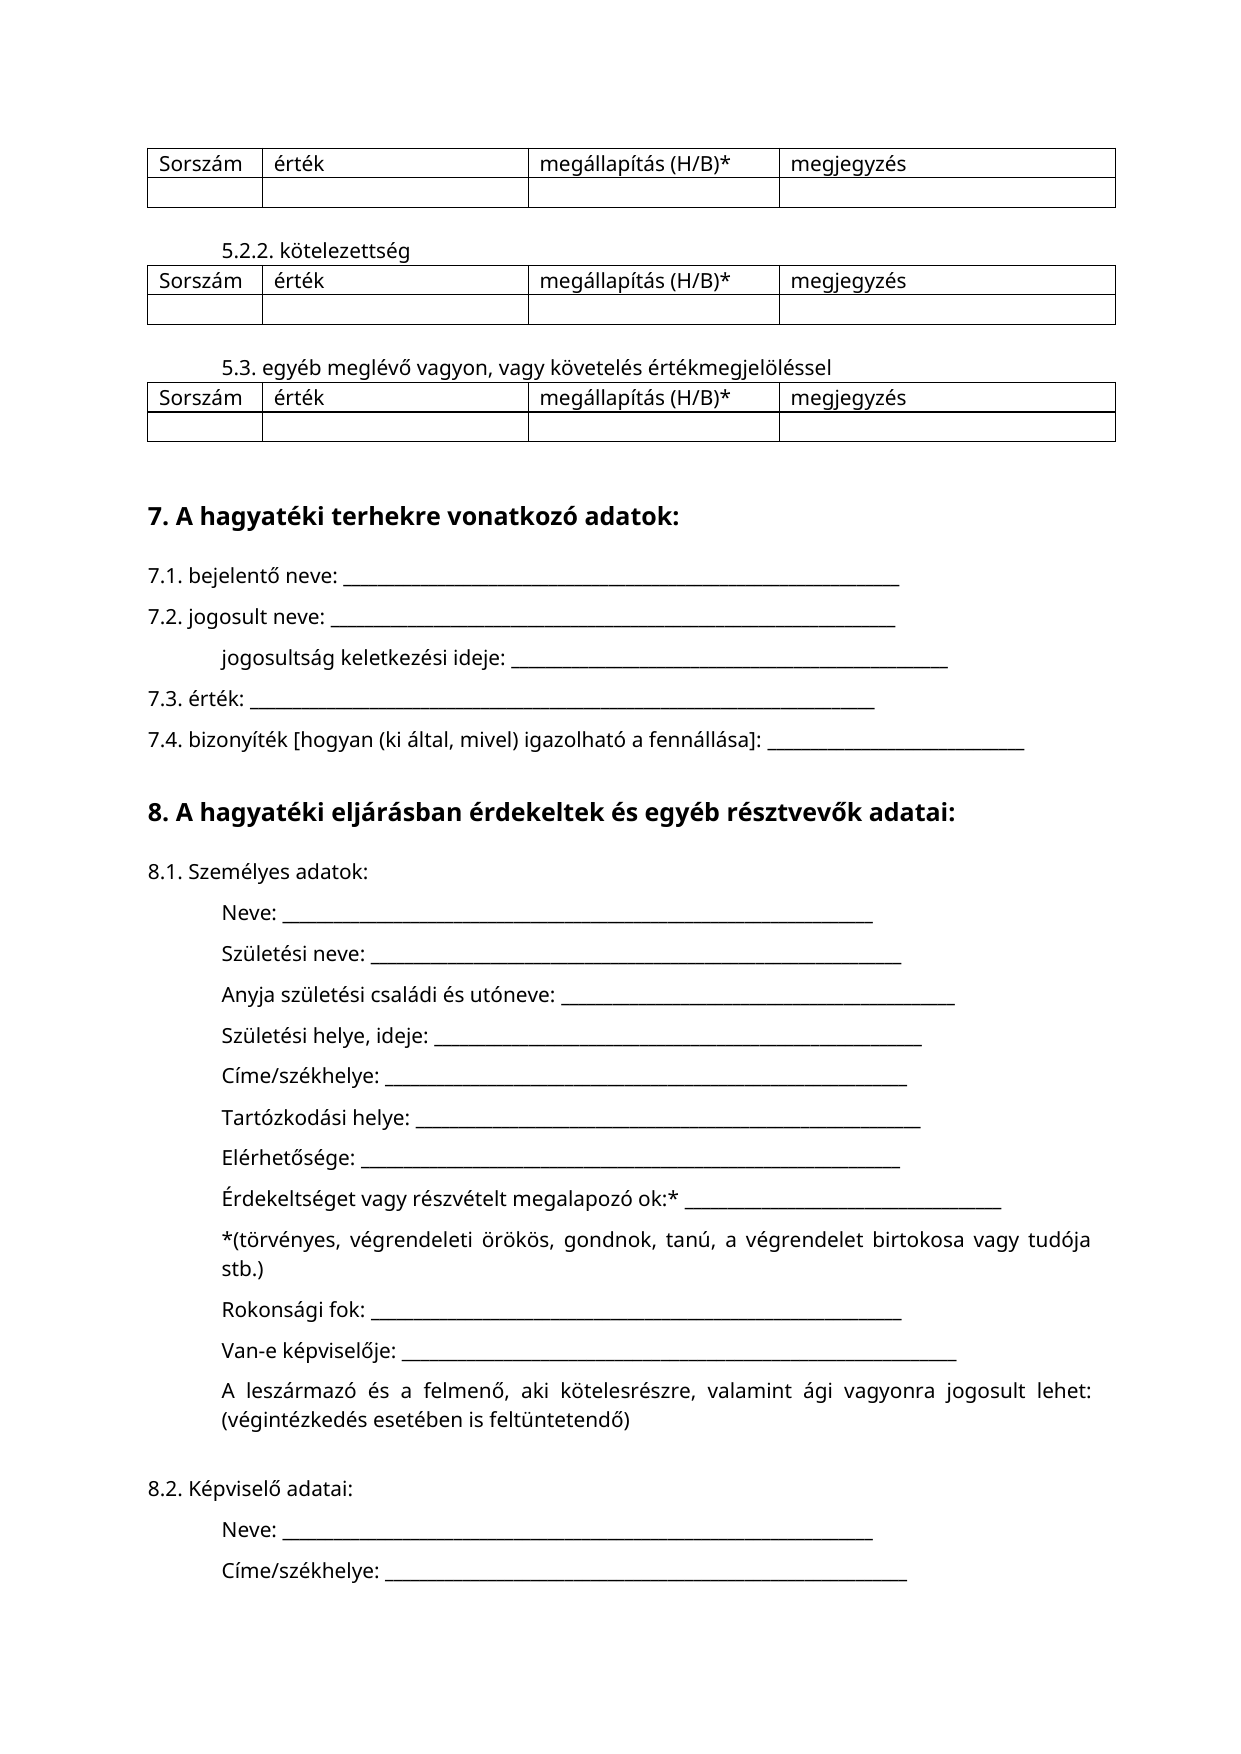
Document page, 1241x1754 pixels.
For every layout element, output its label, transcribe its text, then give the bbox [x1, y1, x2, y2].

table_header megállapítás (H/B)* [529, 266, 779, 294]
text Neve: _____________________________________________________________________ [221, 898, 1093, 926]
table_cell [529, 178, 779, 207]
text Neve: _____________________________________________________________________ [221, 1515, 1093, 1544]
text Címe/székhelye: _____________________________________________________________ [221, 1556, 1093, 1585]
table_header megállapítás (H/B)* [529, 149, 779, 177]
text Anyja születési családi és utóneve: ______________________________________________ [221, 980, 1093, 1008]
table_header Sorszám [148, 266, 262, 294]
table_header érték [263, 266, 528, 294]
table_cell [263, 178, 528, 207]
table_header megjegyzés [780, 383, 1115, 411]
table_cell [780, 295, 1115, 324]
table_cell [780, 413, 1115, 441]
text Van-e képviselője: ____________________________________________________________ [221, 1336, 1093, 1364]
text 8. A hagyatéki eljárásban érdekeltek és egyéb résztvevők adatai: [148, 794, 1093, 828]
text Születési neve: ______________________________________________________________ [221, 939, 1093, 967]
table_header megjegyzés [780, 266, 1115, 294]
table_header érték [263, 149, 528, 177]
table_cell [263, 413, 528, 441]
table_cell [148, 295, 262, 324]
text Elérhetősége: _______________________________________________________________ [221, 1143, 1093, 1172]
text 5.3. egyéb meglévő vagyon, vagy követelés értékmegjelöléssel [148, 353, 1093, 382]
text Rokonsági fok: ______________________________________________________________ [221, 1295, 1093, 1323]
text jogosultság keletkezési ideje: ___________________________________________________ [221, 643, 1093, 672]
text Születési helye, ideje: _________________________________________________________ [221, 1021, 1093, 1049]
text 8.1. Személyes adatok: [148, 857, 1093, 885]
table_cell [148, 413, 262, 441]
text Tartózkodási helye: ___________________________________________________________ [221, 1103, 1093, 1131]
text 7.2. jogosult neve: __________________________________________________________________ [148, 602, 1093, 631]
text Érdekeltséget vagy részvételt megalapozó ok:* _____________________________________ [221, 1184, 1093, 1213]
table_cell [263, 295, 528, 324]
text A leszármazó és a felmenő, aki kötelesrészre, valamint ági vagyonra jogosult lehet: (végintézkedés esetében is feltüntetendő) [221, 1377, 1093, 1433]
table_header Sorszám [148, 383, 262, 411]
table_header Sorszám [148, 149, 262, 177]
text Címe/székhelye: _____________________________________________________________ [221, 1062, 1093, 1090]
table_cell [529, 295, 779, 324]
text 7.3. érték: _________________________________________________________________________ [148, 684, 1093, 713]
table_cell [148, 178, 262, 207]
text 7. A hagyatéki terhekre vonatkozó adatok: [148, 499, 1093, 533]
text 5.2.2. kötelezettség [148, 236, 1093, 265]
text 7.4. bizonyíték [hogyan (ki által, mivel) igazolható a fennállása]: ______________________________ [148, 725, 1093, 753]
text *(törvényes, végrendeleti örökös, gondnok, tanú, a végrendelet birtokosa vagy tudója stb.) [221, 1225, 1093, 1282]
table_header megjegyzés [780, 149, 1115, 177]
text 7.1. bejelentő neve: _________________________________________________________________ [148, 561, 1093, 590]
table_cell [780, 178, 1115, 207]
text 8.2. Képviselő adatai: [148, 1474, 1093, 1503]
table_cell [529, 413, 779, 441]
table_header érték [263, 383, 528, 411]
table_header megállapítás (H/B)* [529, 383, 779, 411]
